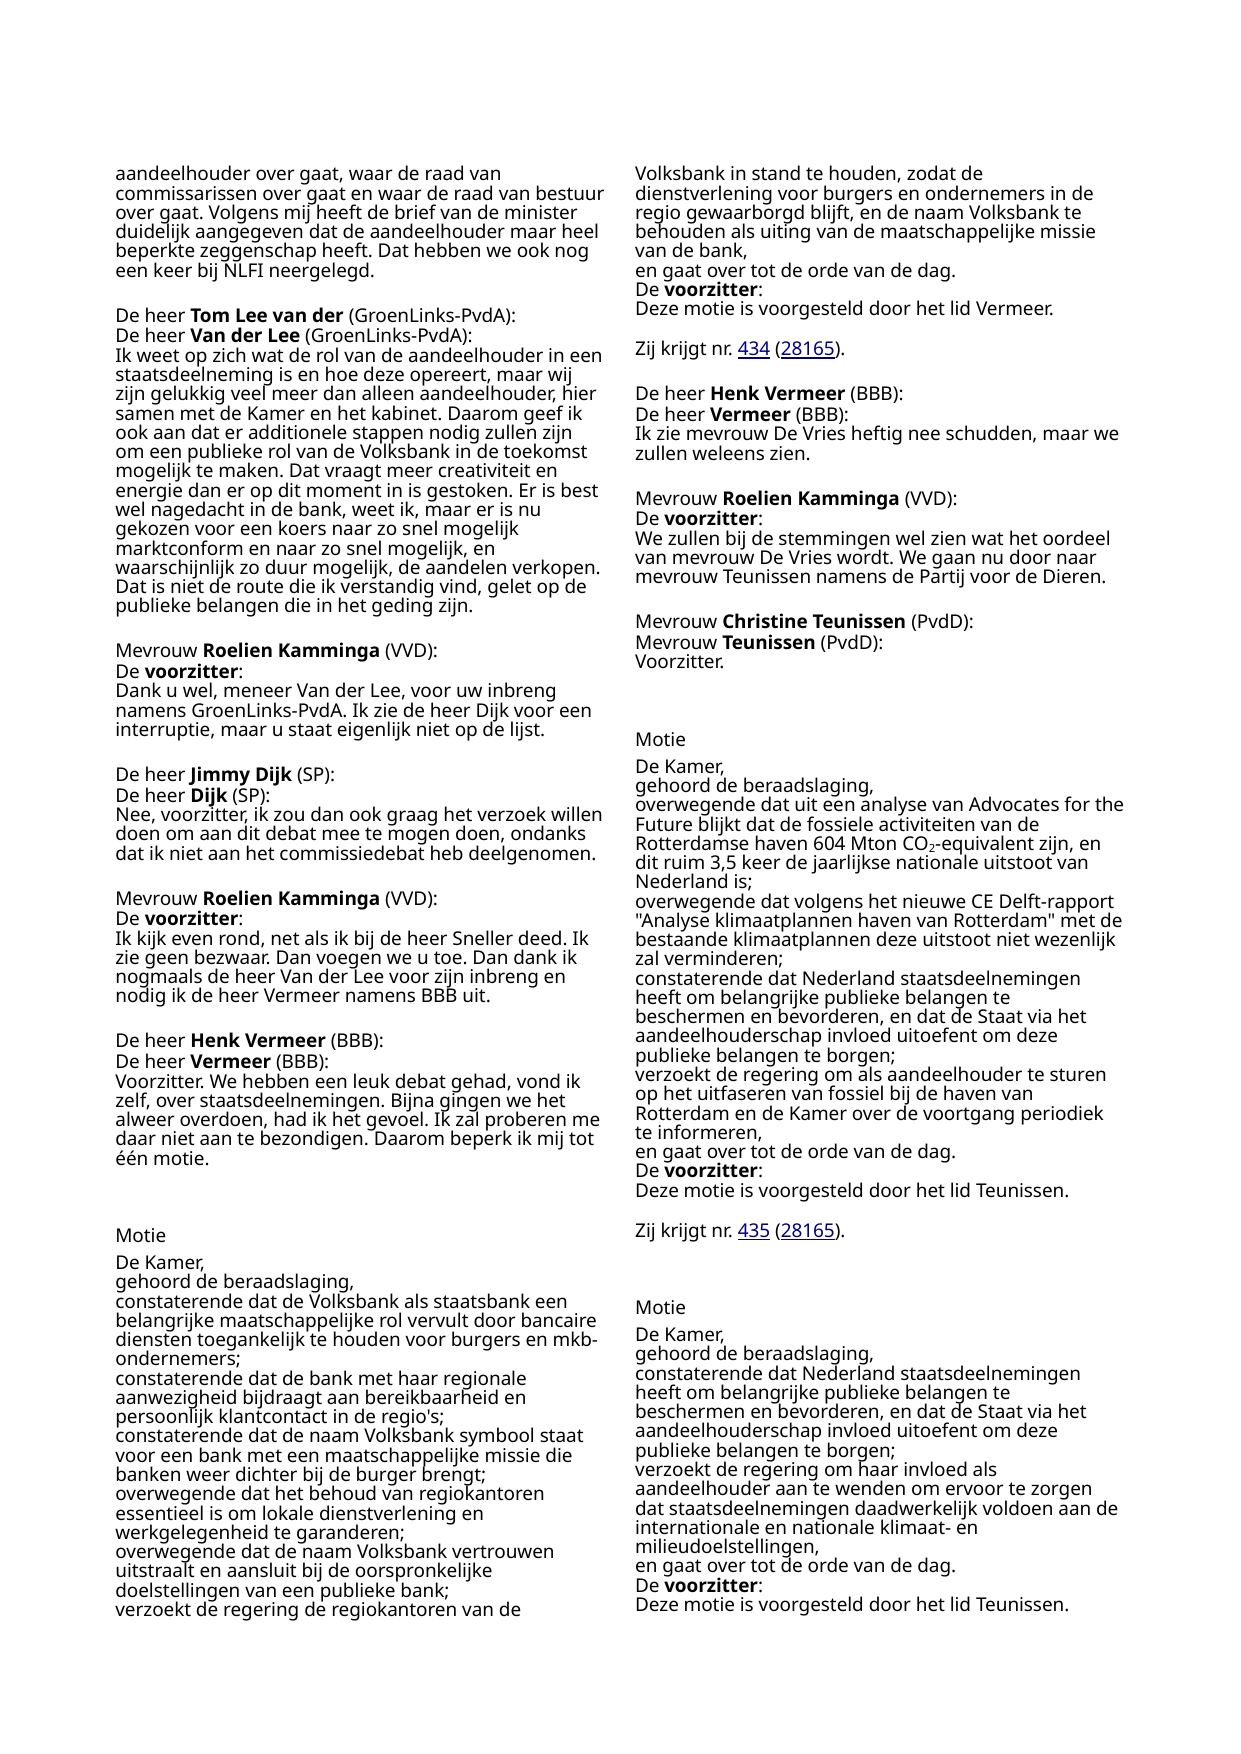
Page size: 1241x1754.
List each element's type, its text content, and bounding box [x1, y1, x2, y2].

text De Kamer, [115, 1254, 605, 1273]
text De heer Tom Lee van der (GroenLinks-PvdA): [115, 302, 605, 327]
text De voorzitter: [115, 663, 605, 682]
text constaterende dat Nederland staatsdeelnemingen heeft om belangrijke publieke belangen te beschermen en bevorderen, en dat de Staat via het aandeelhouderschap invloed uitoefent om deze publieke belangen te borgen; [635, 970, 1125, 1066]
text De Kamer, [635, 758, 1125, 777]
text De voorzitter: [635, 1577, 1125, 1596]
text De voorzitter: [635, 1162, 1125, 1182]
text gehoord de beraadslaging, [635, 1345, 1125, 1364]
text overwegende dat de naam Volksbank vertrouwen uitstraalt en aansluit bij de oorspronkelijke doelstellingen van een publieke bank; [115, 1543, 605, 1601]
text Mevrouw Christine Teunissen (PvdD): [635, 608, 1125, 634]
text De heer Vermeer (BBB): [635, 406, 1125, 425]
text verzoekt de regering om als aandeelhouder te sturen op het uitfaseren van fossiel bij de haven van Rotterdam en de Kamer over de voortgang periodiek te informeren, [635, 1066, 1125, 1143]
text constaterende dat Nederland staatsdeelnemingen heeft om belangrijke publieke belangen te beschermen en bevorderen, en dat de Staat via het aandeelhouderschap invloed uitoefent om deze publieke belangen te borgen; [635, 1364, 1125, 1461]
text verzoekt de regering de regiokantoren van de [115, 1601, 605, 1620]
text gehoord de beraadslaging, [635, 777, 1125, 796]
text en gaat over tot de orde van de dag. [635, 1143, 1125, 1162]
text Volksbank in stand te houden, zodat de dienstverlening voor burgers en ondernemers in de regio gewaarborgd blijft, en de naam Volksbank te behouden als uiting van de maatschappelijke missie van de bank, [635, 165, 1125, 262]
text Motie [635, 726, 1125, 752]
text overwegende dat volgens het nieuwe CE Delft-rapport "Analyse klimaatplannen haven van Rotterdam" met de bestaande klimaatplannen deze uitstoot niet wezenlijk zal verminderen; [635, 893, 1125, 970]
text en gaat over tot de orde van de dag. [635, 1557, 1125, 1577]
text De heer Henk Vermeer (BBB): [635, 380, 1125, 406]
text Voorzitter. [635, 653, 1125, 673]
text We zullen bij de stemmingen wel zien wat het oordeel van mevrouw De Vries wordt. We gaan nu door naar mevrouw Teunissen namens de Partij voor de Dieren. [635, 530, 1125, 587]
text Deze motie is voorgesteld door het lid Teunissen. [635, 1596, 1125, 1615]
text Zij krijgt nr. 435 (28165). [635, 1222, 1125, 1241]
text Deze motie is voorgesteld door het lid Vermeer. [635, 300, 1125, 319]
text De heer Dijk (SP): [115, 787, 605, 806]
text Motie [115, 1222, 605, 1248]
text Mevrouw Roelien Kamminga (VVD): [115, 885, 605, 910]
text De heer Vermeer (BBB): [115, 1053, 605, 1073]
text Mevrouw Roelien Kamminga (VVD): [635, 485, 1125, 510]
text Mevrouw Teunissen (PvdD): [635, 634, 1125, 653]
text constaterende dat de bank met haar regionale aanwezigheid bijdraagt aan bereikbaarheid en persoonlijk klantcontact in de regio's; [115, 1370, 605, 1427]
text overwegende dat uit een analyse van Advocates for the Future blijkt dat de fossiele activiteiten van de Rotterdamse haven 604 Mton CO2-equivalent zijn, en dit ruim 3,5 keer de jaarlijkse nationale uitstoot van Nederland is; [635, 796, 1125, 893]
text Dank u wel, meneer Van der Lee, voor uw inbreng namens GroenLinks-PvdA. Ik zie de heer Dijk voor een interruptie, maar u staat eigenlijk niet op de lijst. [115, 682, 605, 740]
text constaterende dat de naam Volksbank symbool staat voor een bank met een maatschappelijke missie die banken weer dichter bij de burger brengt; [115, 1427, 605, 1485]
text De Kamer, [635, 1326, 1125, 1345]
text De voorzitter: [115, 910, 605, 930]
text De voorzitter: [635, 281, 1125, 300]
text De heer Jimmy Dijk (SP): [115, 761, 605, 787]
text overwegende dat het behoud van regiokantoren essentieel is om lokale dienstverlening en werkgelegenheid te garanderen; [115, 1485, 605, 1543]
text Zij krijgt nr. 434 (28165). [635, 340, 1125, 359]
text en gaat over tot de orde van de dag. [635, 262, 1125, 281]
text gehoord de beraadslaging, [115, 1273, 605, 1293]
text De heer Henk Vermeer (BBB): [115, 1028, 605, 1053]
text Mevrouw Roelien Kamminga (VVD): [115, 637, 605, 663]
text De voorzitter: [635, 510, 1125, 530]
text Voorzitter. We hebben een leuk debat gehad, vond ik zelf, over staatsdeelnemingen. Bijna gingen we het alweer overdoen, had ik het gevoel. Ik zal proberen me daar niet aan te bezondigen. Daarom beperk ik mij tot één motie. [115, 1073, 605, 1169]
text De heer Van der Lee (GroenLinks-PvdA): [115, 327, 605, 347]
text verzoekt de regering om haar invloed als aandeelhouder aan te wenden om ervoor te zorgen dat staatsdeelnemingen daadwerkelijk voldoen aan de internationale en nationale klimaat- en milieudoelstellingen, [635, 1461, 1125, 1557]
text aandeelhouder over gaat, waar de raad van commissarissen over gaat en waar de raad van bestuur over gaat. Volgens mij heeft de brief van de minister duidelijk aangegeven dat de aandeelhouder maar heel beperkte zeggenschap heeft. Dat hebben we ook nog een keer bij NLFI neergelegd. [115, 165, 605, 281]
text Ik weet op zich wat de rol van de aandeelhouder in een staatsdeelneming is en hoe deze opereert, maar wij zijn gelukkig veel meer dan alleen aandeelhouder, hier samen met de Kamer en het kabinet. Daarom geef ik ook aan dat er additionele stappen nodig zullen zijn om een publieke rol van de Volksbank in de toekomst mogelijk te maken. Dat vraagt meer creativiteit en energie dan er op dit moment in is gestoken. Er is best wel nagedacht in de bank, weet ik, maar er is nu gekozen voor een koers naar zo snel mogelijk marktconform en naar zo snel mogelijk, en waarschijnlijk zo duur mogelijk, de aandelen verkopen. Dat is niet de route die ik verstandig vind, gelet op de publieke belangen die in het geding zijn. [115, 347, 605, 617]
text Ik kijk even rond, net als ik bij de heer Sneller deed. Ik zie geen bezwaar. Dan voegen we u toe. Dan dank ik nogmaals de heer Van der Lee voor zijn inbreng en nodig ik de heer Vermeer namens BBB uit. [115, 930, 605, 1007]
text constaterende dat de Volksbank als staatsbank een belangrijke maatschappelijke rol vervult door bancaire diensten toegankelijk te houden voor burgers en mkb-ondernemers; [115, 1293, 605, 1370]
text Nee, voorzitter, ik zou dan ook graag het verzoek willen doen om aan dit debat mee te mogen doen, ondanks dat ik niet aan het commissiedebat heb deelgenomen. [115, 806, 605, 864]
text Ik zie mevrouw De Vries heftig nee schudden, maar we zullen weleens zien. [635, 425, 1125, 464]
text Motie [635, 1294, 1125, 1320]
text Deze motie is voorgesteld door het lid Teunissen. [635, 1182, 1125, 1201]
